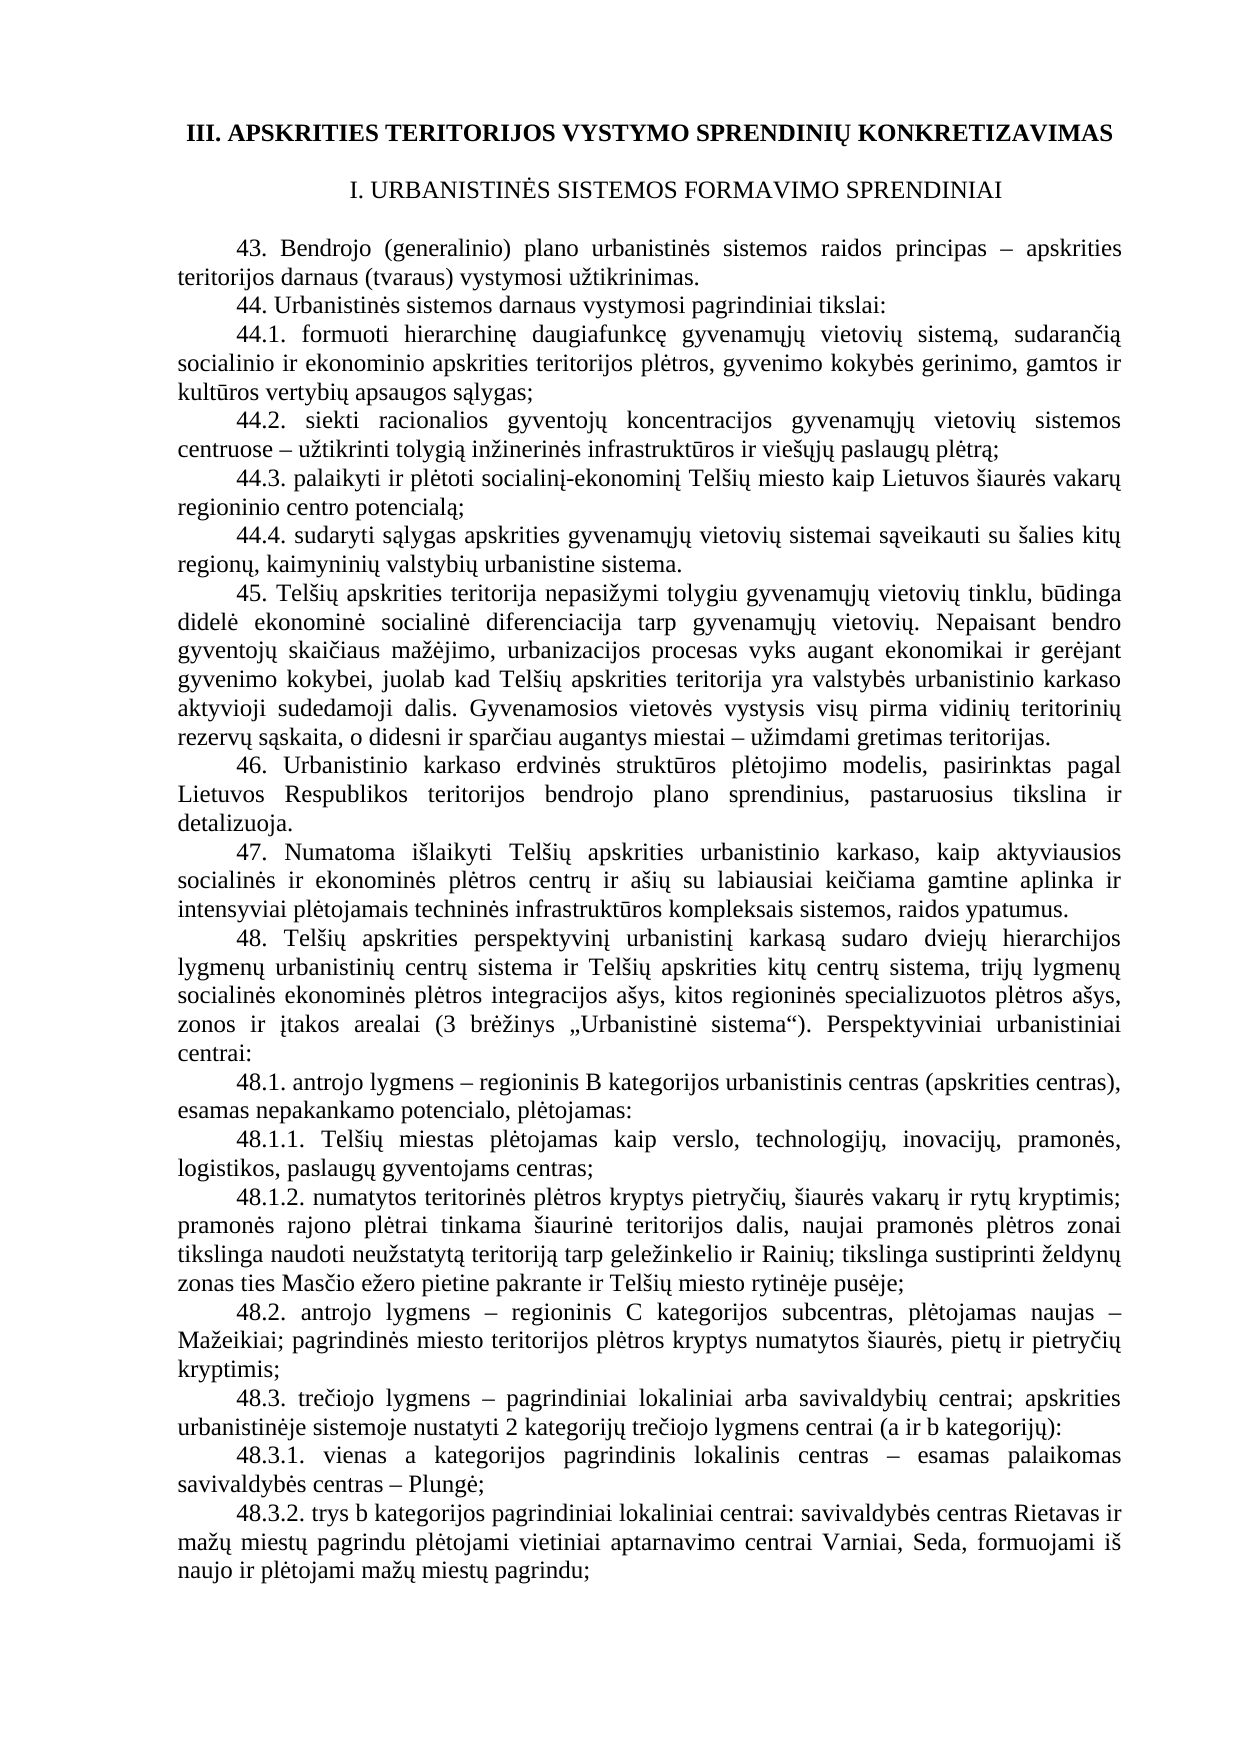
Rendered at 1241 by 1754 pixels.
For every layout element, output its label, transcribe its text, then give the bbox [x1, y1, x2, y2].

text 44. Urbanistinės sistemos darnaus vystymosi pagrindiniai tikslai: [177, 291, 1122, 319]
text 48. Telšių apskrities perspektyvinį urbanistinį karkasą sudaro dviejų hierarchijos lygmenų urbanistinių centrų sistema ir Telšių apskrities kitų centrų sistema, trijų lygmenų socialinės ekonominės plėtros integracijos ašys, kitos regioninės specializuotos plėtros ašys, zonos ir įtakos arealai (3 brėžinys „Urbanistinė sistema“). Perspektyviniai urbanistiniai centrai: [177, 923, 1122, 1067]
text 43. Bendrojo (generalinio) plano urbanistinės sistemos raidos principas – apskrities teritorijos darnaus (tvaraus) vystymosi užtikrinimas. [177, 233, 1122, 291]
text 48.3. trečiojo lygmens – pagrindiniai lokaliniai arba savivaldybių centrai; apskrities urbanistinėje sistemoje nustatyti 2 kategorijų trečiojo lygmens centrai (a ir b kategorijų): [177, 1383, 1122, 1441]
text 44.2. siekti racionalios gyventojų koncentracijos gyvenamųjų vietovių sistemos centruose – užtikrinti tolygią inžinerinės infrastruktūros ir viešųjų paslaugų plėtrą; [177, 406, 1122, 463]
text 44.3. palaikyti ir plėtoti socialinį-ekonominį Telšių miesto kaip Lietuvos šiaurės vakarų regioninio centro potencialą; [177, 463, 1122, 521]
text 45. Telšių apskrities teritorija nepasižymi tolygiu gyvenamųjų vietovių tinklu, būdinga didelė ekonominė socialinė diferenciacija tarp gyvenamųjų vietovių. Nepaisant bendro gyventojų skaičiaus mažėjimo, urbanizacijos procesas vyks augant ekonomikai ir gerėjant gyvenimo kokybei, juolab kad Telšių apskrities teritorija yra valstybės urbanistinio karkaso aktyvioji sudedamoji dalis. Gyvenamosios vietovės vystysis visų pirma vidinių teritorinių rezervų sąskaita, o didesni ir sparčiau augantys miestai – užimdami gretimas teritorijas. [177, 578, 1122, 751]
text 46. Urbanistinio karkaso erdvinės struktūros plėtojimo modelis, pasirinktas pagal Lietuvos Respublikos teritorijos bendrojo plano sprendinius, pastaruosius tikslina ir detalizuoja. [177, 751, 1122, 837]
text 44.1. formuoti hierarchinę daugiafunkcę gyvenamųjų vietovių sistemą, sudarančią socialinio ir ekonominio apskrities teritorijos plėtros, gyvenimo kokybės gerinimo, gamtos ir kultūros vertybių apsaugos sąlygas; [177, 319, 1122, 406]
text 48.1.1. Telšių miestas plėtojamas kaip verslo, technologijų, inovacijų, pramonės, logistikos, paslaugų gyventojams centras; [177, 1124, 1122, 1182]
text 48.2. antrojo lygmens – regioninis C kategorijos subcentras, plėtojamas naujas – Mažeikiai; pagrindinės miesto teritorijos plėtros kryptys numatytos šiaurės, pietų ir pietryčių kryptimis; [177, 1297, 1122, 1383]
text 48.3.2. trys b kategorijos pagrindiniai lokaliniai centrai: savivaldybės centras Rietavas ir mažų miestų pagrindu plėtojami vietiniai aptarnavimo centrai Varniai, Seda, formuojami iš naujo ir plėtojami mažų miestų pagrindu; [177, 1498, 1122, 1584]
text 44.4. sudaryti sąlygas apskrities gyvenamųjų vietovių sistemai sąveikauti su šalies kitų regionų, kaimyninių valstybių urbanistine sistema. [177, 521, 1122, 578]
text 48.3.1. vienas a kategorijos pagrindinis lokalinis centras – esamas palaikomas savivaldybės centras – Plungė; [177, 1441, 1122, 1498]
text 48.1.2. numatytos teritorinės plėtros kryptys pietryčių, šiaurės vakarų ir rytų kryptimis; pramonės rajono plėtrai tinkama šiaurinė teritorijos dalis, naujai pramonės plėtros zonai tikslinga naudoti neužstatytą teritoriją tarp geležinkelio ir Rainių; tikslinga sustiprinti želdynų zonas ties Masčio ežero pietine pakrante ir Telšių miesto rytinėje pusėje; [177, 1182, 1122, 1297]
text III. APSKRITIES TERITORIJOS VYSTYMO SPRENDINIŲ KONKRETIZAVIMAS [177, 118, 1122, 147]
text I. URBANISTINĖS SISTEMOS FORMAVIMO SPRENDINIAI [177, 176, 1122, 204]
text 48.1. antrojo lygmens – regioninis B kategorijos urbanistinis centras (apskrities centras), esamas nepakankamo potencialo, plėtojamas: [177, 1067, 1122, 1124]
text 47. Numatoma išlaikyti Telšių apskrities urbanistinio karkaso, kaip aktyviausios socialinės ir ekonominės plėtros centrų ir ašių su labiausiai keičiama gamtine aplinka ir intensyviai plėtojamais techninės infrastruktūros kompleksais sistemos, raidos ypatumus. [177, 837, 1122, 923]
